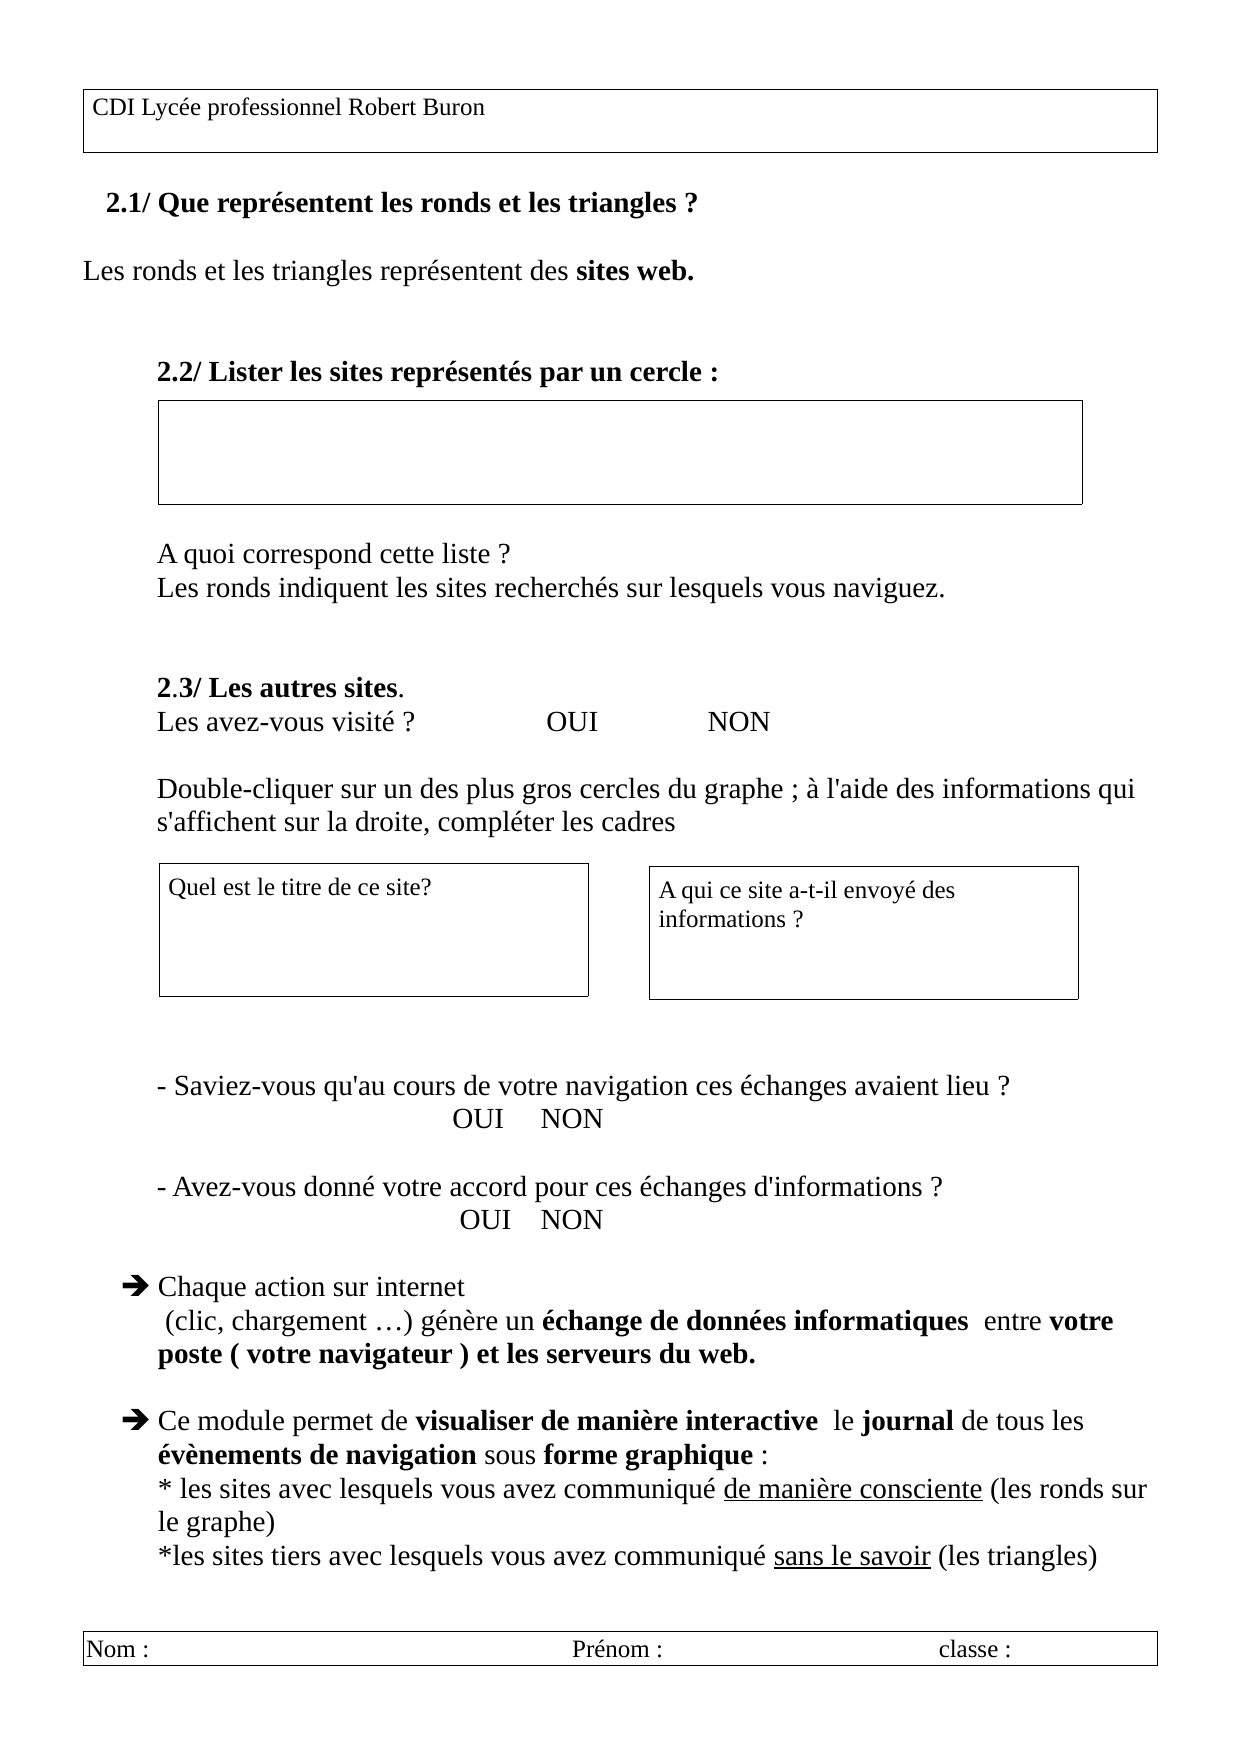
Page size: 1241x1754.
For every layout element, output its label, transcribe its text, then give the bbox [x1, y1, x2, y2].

list Chaque action sur internet [120, 1269, 1157, 1303]
text 2.2/ Lister les sites représentés par un cercle : [83, 354, 1157, 388]
text - Saviez-vous qu'au cours de votre navigation ces échanges avaient lieu ? [83, 1068, 1157, 1102]
list (clic, chargement …) génère un échange de données informatiques entre votre poste ( votre navigateur ) et les serveurs du web. [120, 1303, 1157, 1370]
text - Avez-vous donné votre accord pour ces échanges d'informations ? [83, 1169, 1157, 1202]
text 2.1/ Que représentent les ronds et les triangles ? [83, 182, 1157, 220]
text A quoi correspond cette liste ? [83, 536, 1157, 570]
text A qui ce site a-t-il envoyé des informations ? [658, 875, 1069, 932]
text Quel est le titre de ce site? [168, 872, 579, 901]
text 2.3/ Les autres sites. [83, 670, 1157, 704]
list Ce module permet de visualiser de manière interactive le journal de tous les évènements de navigation sous forme graphique : [120, 1403, 1157, 1471]
text OUI NON [83, 1202, 1157, 1236]
text Les avez-vous visité ? OUI NON [83, 704, 1157, 737]
text OUI NON [83, 1102, 1157, 1135]
list * les sites avec lesquels vous avez communiqué de manière consciente (les ronds sur le graphe) [120, 1471, 1157, 1538]
text Double-cliquer sur un des plus gros cercles du graphe ; à l'aide des informations qui s'affichent sur la droite, compléter les cadres [83, 771, 1157, 838]
text Les ronds et les triangles représentent des sites web. [83, 253, 1157, 287]
list *les sites tiers avec lesquels vous avez communiqué sans le savoir (les triangles) [120, 1538, 1157, 1571]
text Les ronds indiquent les sites recherchés sur lesquels vous naviguez. [83, 570, 1157, 603]
